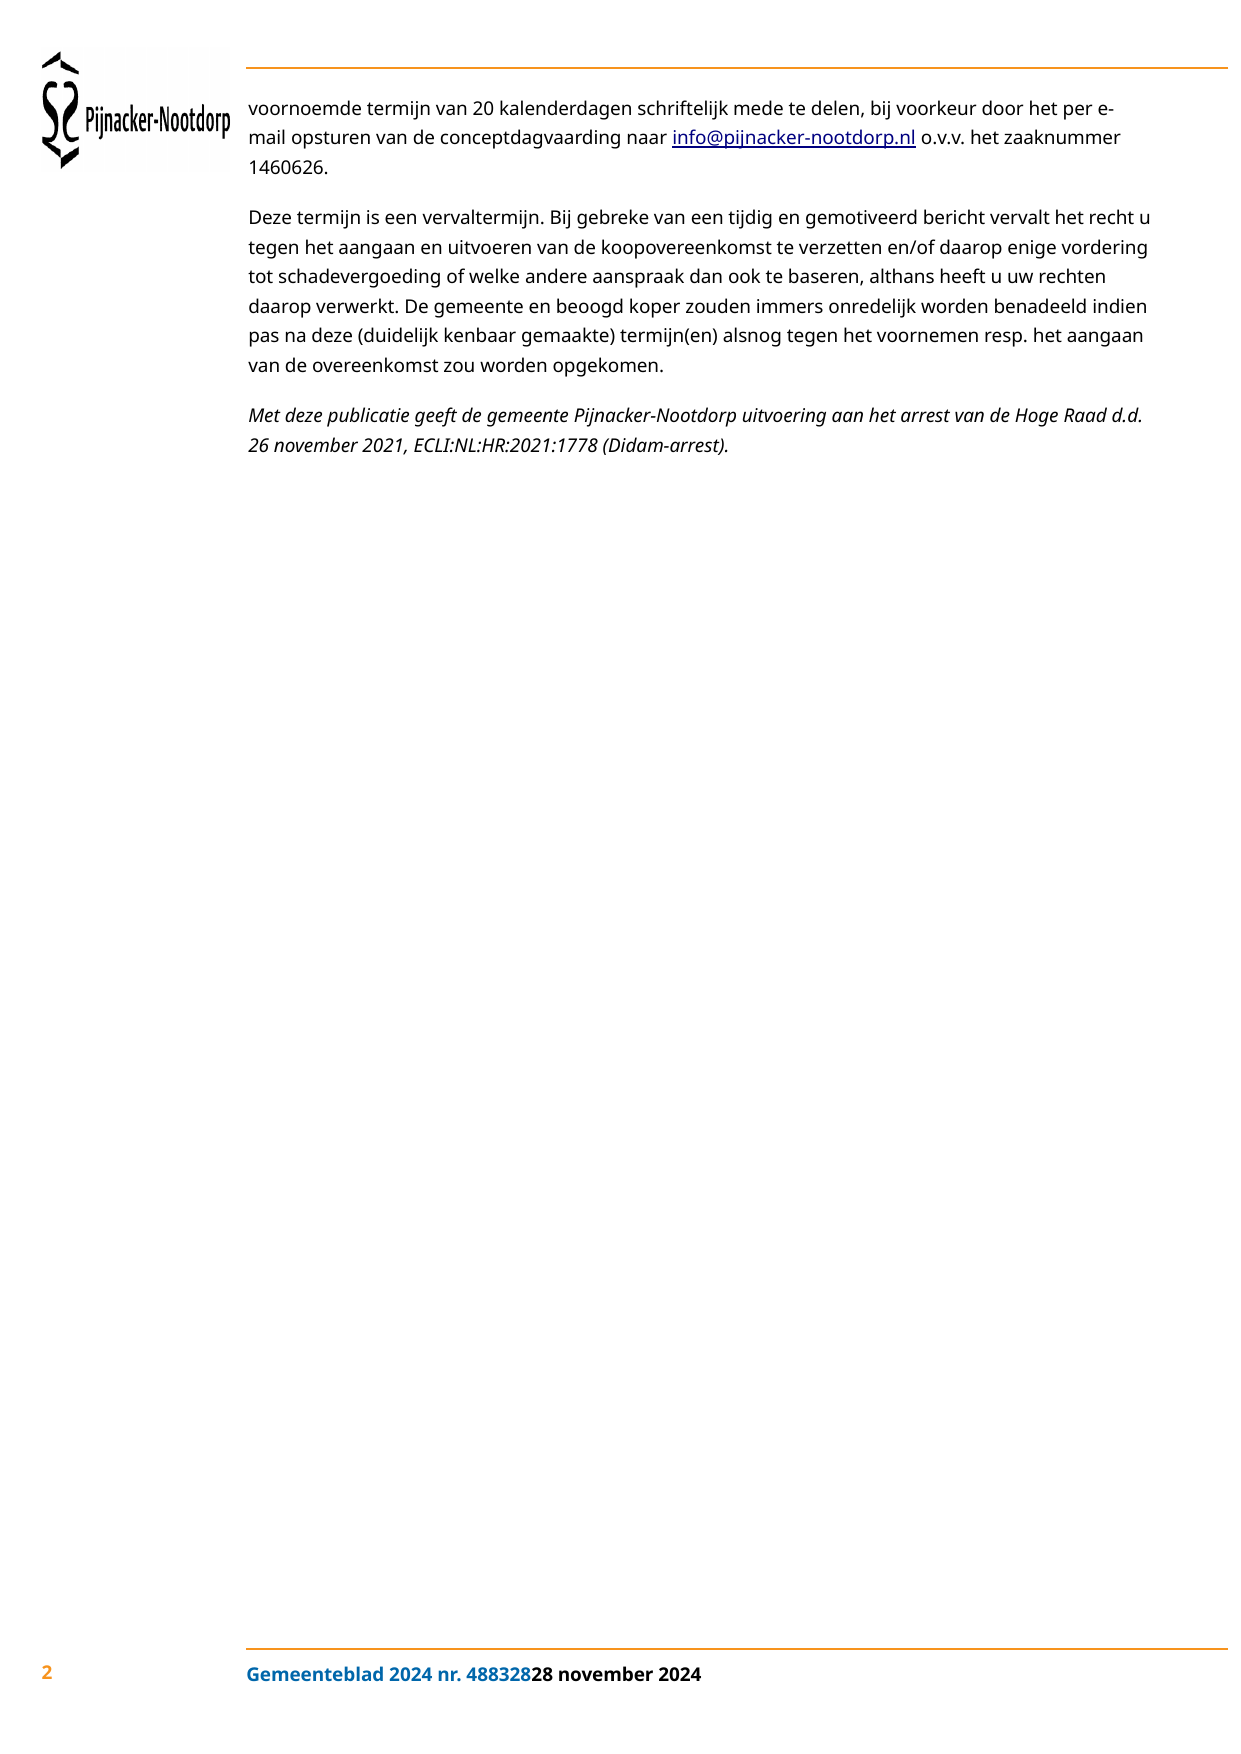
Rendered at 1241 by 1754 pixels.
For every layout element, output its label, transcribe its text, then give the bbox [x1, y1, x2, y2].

picture [41, 47, 231, 172]
text Met deze publicatie geeft de gemeente Pijnacker-Nootdorp uitvoering aan het arrest van de Hoge Raad d.d. 26 november 2021, ECLI:NL:HR:2021:1778 (Didam-arrest). [248, 403, 1152, 458]
text Deze termijn is een vervaltermijn. Bij gebreke van een tijdig en gemotiveerd bericht vervalt het recht u tegen het aangaan en uitvoeren van de koopovereenkomst te verzetten en/of daarop enige vordering tot schadevergoeding of welke andere aanspraak dan ook te baseren, althans heeft u uw rechten daarop verwerkt. De gemeente en beoogd koper zouden immers onredelijk worden benadeeld indien pas na deze (duidelijk kenbaar gemaakte) termijn(en) alsnog tegen het voornemen resp. het aangaan van de overeenkomst zou worden opgekomen. [248, 204, 1152, 378]
text voornoemde termijn van 20 kalenderdagen schriftelijk mede te delen, bij voorkeur door het per e-mail opsturen van de conceptdagvaarding naar info@pijnacker-nootdorp.nl o.v.v. het zaaknummer 1460626. [248, 95, 1152, 180]
